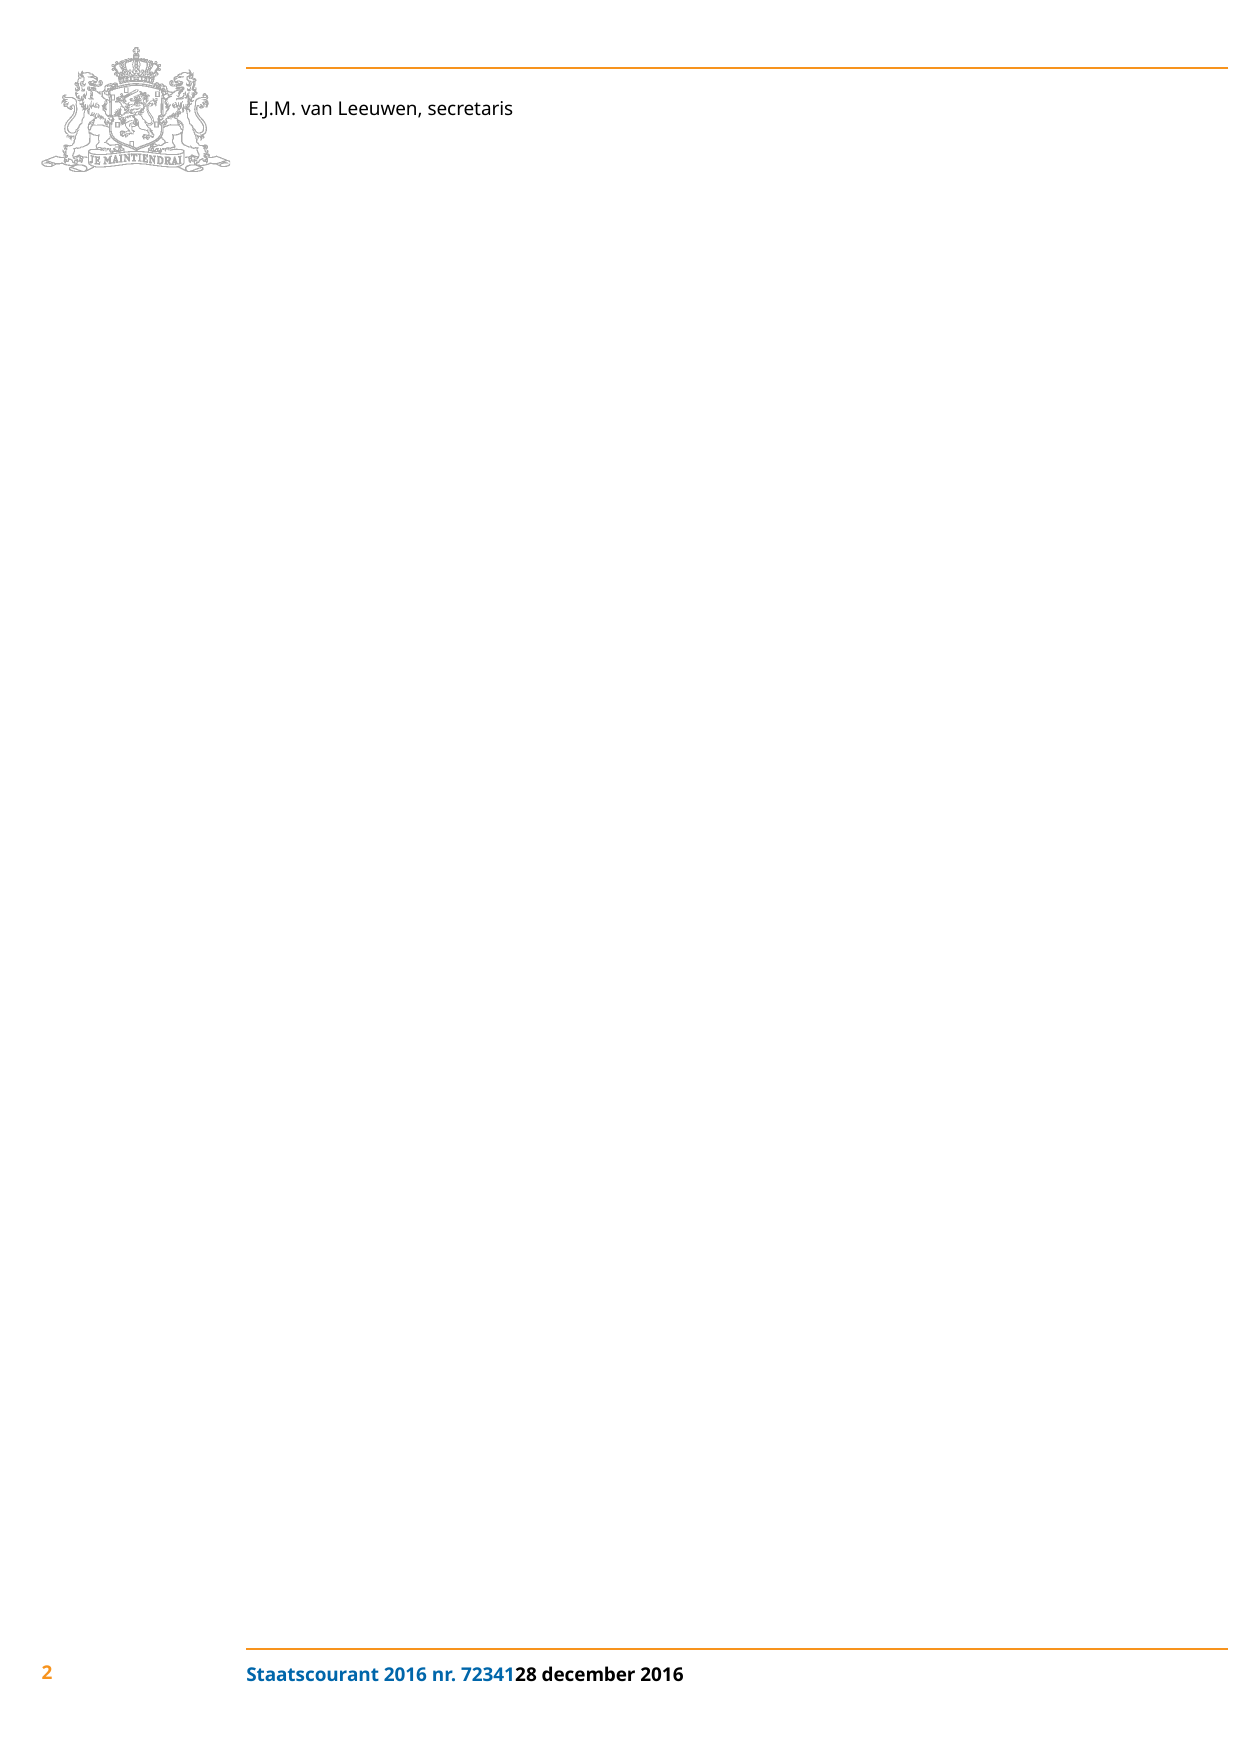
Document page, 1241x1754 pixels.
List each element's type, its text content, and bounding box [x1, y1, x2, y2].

text E.J.M. van Leeuwen, secretaris [248, 95, 1152, 121]
picture [41, 47, 231, 172]
